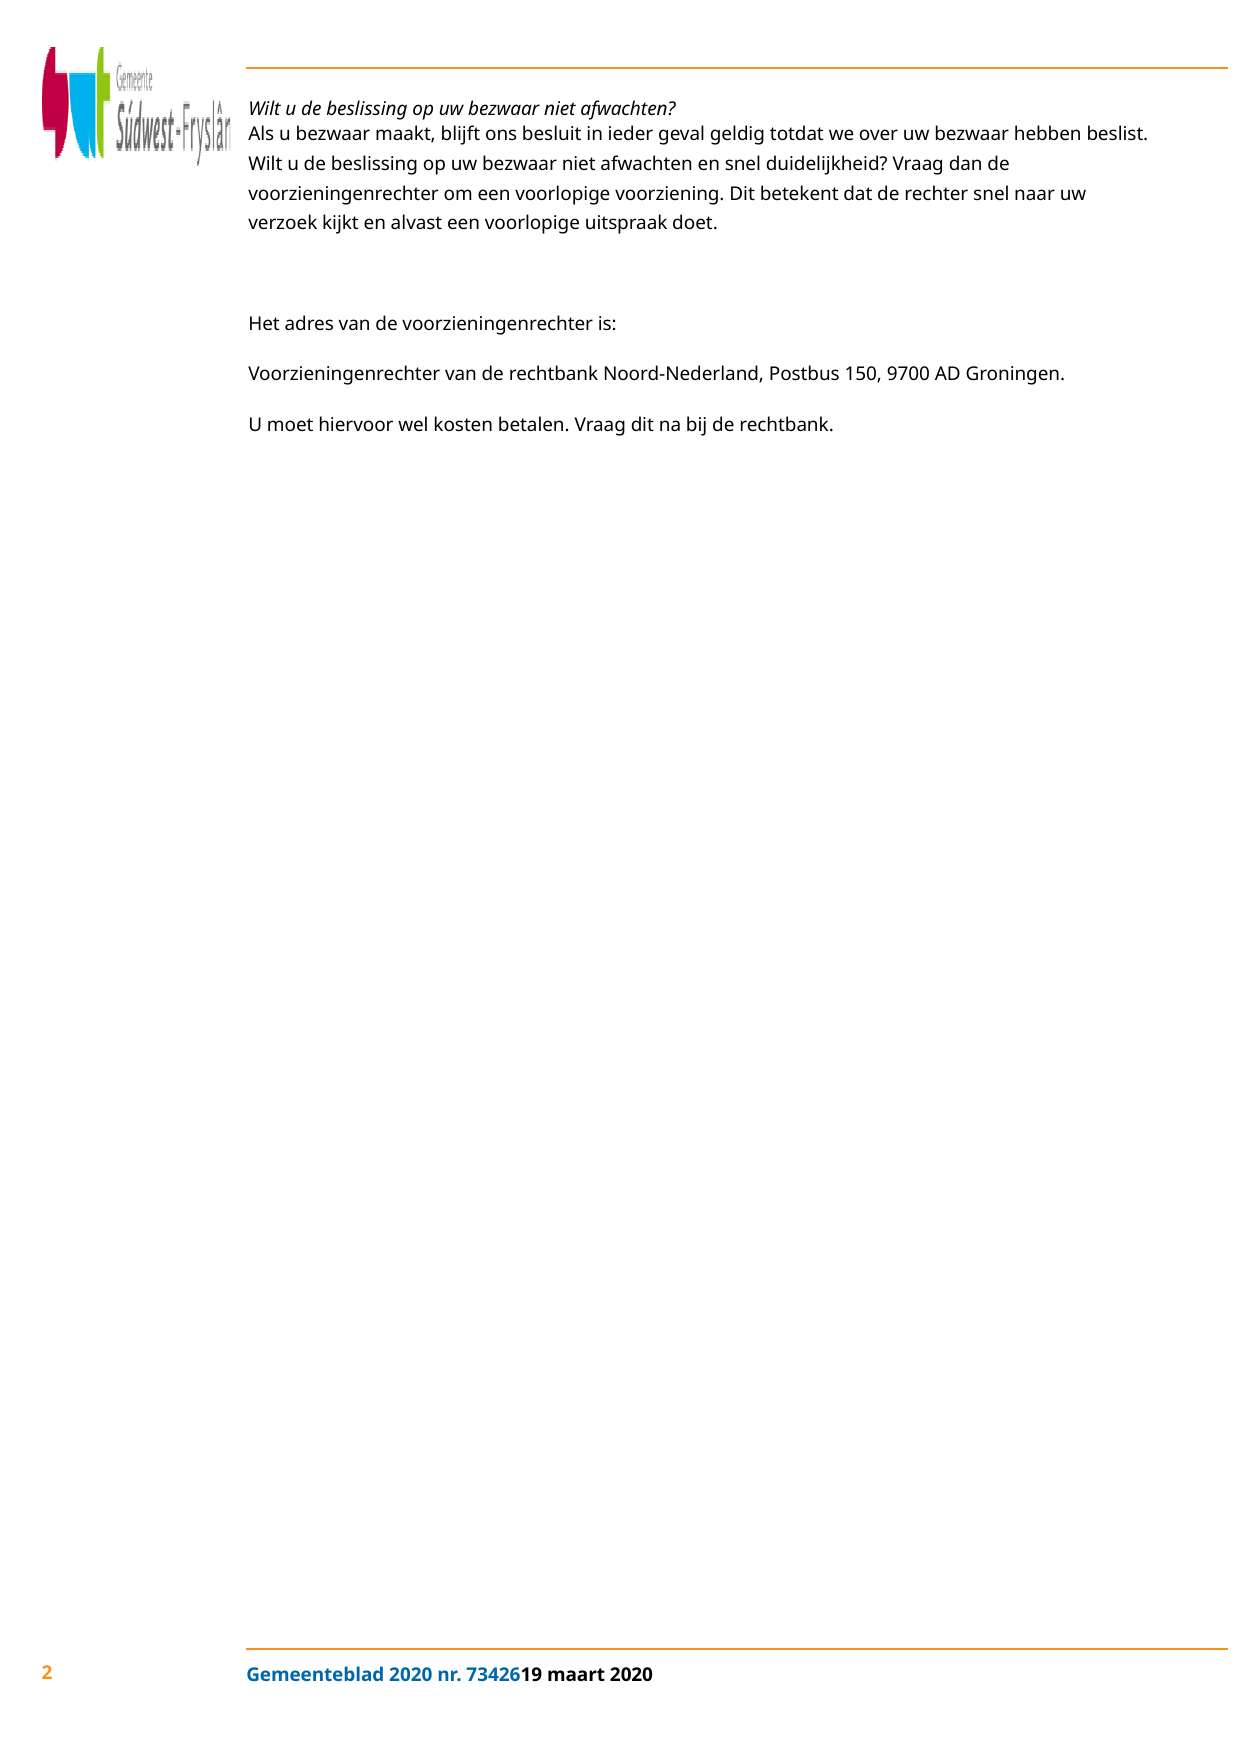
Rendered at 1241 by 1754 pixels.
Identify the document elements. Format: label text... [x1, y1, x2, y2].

text Voorzieningenrechter van de rechtbank Noord-Nederland, Postbus 150, 9700 AD Groningen. [248, 361, 1152, 386]
text Wilt u de beslissing op uw bezwaar niet afwachten? [248, 95, 1152, 121]
text Het adres van de voorzieningenrechter is: [248, 310, 1152, 336]
picture [41, 47, 231, 172]
text U moet hiervoor wel kosten betalen. Vraag dit na bij de rechtbank. [248, 411, 1152, 437]
text Als u bezwaar maakt, blijft ons besluit in ieder geval geldig totdat we over uw bezwaar hebben beslist. Wilt u de beslissing op uw bezwaar niet afwachten en snel duidelijkheid? Vraag dan de voorzieningenrechter om een voorlopige voorziening. Dit betekent dat de rechter snel naar uw verzoek kijkt en alvast een voorlopige uitspraak doet. [248, 121, 1152, 235]
